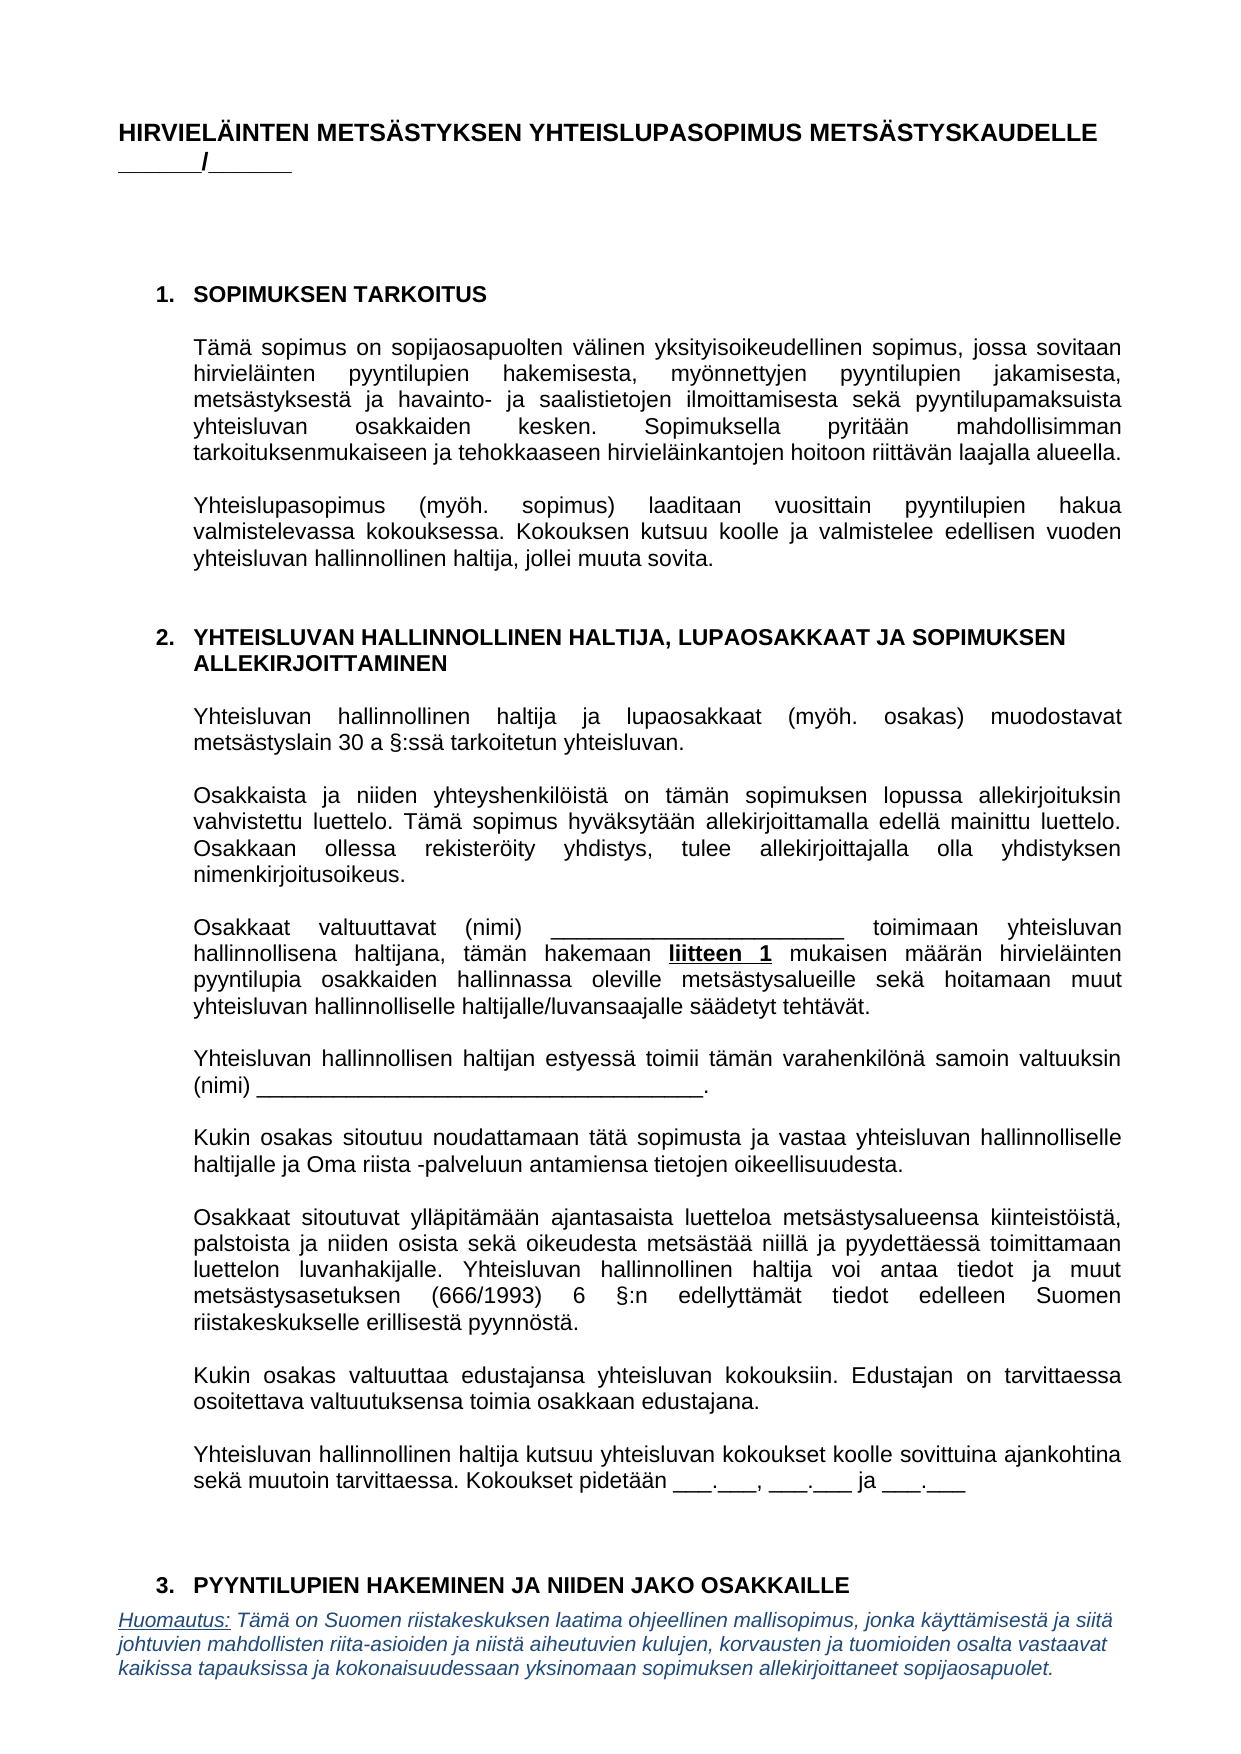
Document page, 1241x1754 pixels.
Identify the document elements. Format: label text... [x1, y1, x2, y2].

list Tämä sopimus on sopijaosapuolten välinen yksityisoikeudellinen sopimus, jossa sovitaan hirvieläinten pyyntilupien hakemisesta, myönnettyjen pyyntilupien jakamisesta, metsästyksestä ja havainto- ja saalistietojen ilmoittamisesta sekä pyyntilupamaksuista yhteisluvan osakkaiden kesken. Sopimuksella pyritään mahdollisimman tarkoituksenmukaiseen ja tehokkaaseen hirvieläinkantojen hoitoon riittävän laajalla alueella. [193, 334, 1122, 466]
list Osakkaat valtuuttavat (nimi) _______________________ toimimaan yhteisluvan hallinnollisena haltijana, tämän hakemaan liitteen 1 mukaisen määrän hirvieläinten pyyntilupia osakkaiden hallinnassa oleville metsästysalueille sekä hoitamaan muut yhteisluvan hallinnolliselle haltijalle/luvansaajalle säädetyt tehtävät. [193, 913, 1122, 1019]
list Yhteisluvan hallinnollinen haltija kutsuu yhteisluvan kokoukset koolle sovittuina ajankohtina sekä muutoin tarvittaessa. Kokoukset pidetään ___.___, ___.___ ja ___.___ [193, 1441, 1122, 1493]
text HIRVIELÄINTEN METSÄSTYKSEN YHTEISLUPASOPIMUS METSÄSTYSKAUDELLE ______/______ [118, 118, 1122, 176]
list Yhteislupasopimus (myöh. sopimus) laaditaan vuosittain pyyntilupien hakua valmistelevassa kokouksessa. Kokouksen kutsuu koolle ja valmistelee edellisen vuoden yhteisluvan hallinnollinen haltija, jollei muuta sovita. [193, 492, 1122, 571]
text Yhteisluvan hallinnollisen haltijan estyessä toimii tämän varahenkilönä samoin valtuuksin (nimi) ___________________________________. [193, 1045, 1122, 1098]
list Yhteisluvan hallinnollinen haltija ja lupaosakkaat (myöh. osakas) muodostavat metsästyslain 30 a §:ssä tarkoitetun yhteisluvan. [193, 703, 1122, 755]
list Osakkaat sitoutuvat ylläpitämään ajantasaista luetteloa metsästysalueensa kiinteistöistä, palstoista ja niiden osista sekä oikeudesta metsästää niillä ja pyydettäessä toimittamaan luettelon luvanhakijalle. Yhteisluvan hallinnollinen haltija voi antaa tiedot ja muut metsästysasetuksen (666/1993) 6 §:n edellyttämät tiedot edelleen Suomen riistakeskukselle erillisestä pyynnöstä. [193, 1203, 1122, 1335]
list Osakkaista ja niiden yhteyshenkilöistä on tämän sopimuksen lopussa allekirjoituksin vahvistettu luettelo. Tämä sopimus hyväksytään allekirjoittamalla edellä mainittu luettelo. Osakkaan ollessa rekisteröity yhdistys, tulee allekirjoittajalla olla yhdistyksen nimenkirjoitusoikeus. [193, 782, 1122, 887]
list Kukin osakas sitoutuu noudattamaan tätä sopimusta ja vastaa yhteisluvan hallinnolliselle haltijalle ja Oma riista -palveluun antamiensa tietojen oikeellisuudesta. [193, 1124, 1122, 1177]
list SOPIMUKSEN TARKOITUS [156, 281, 1122, 307]
list YHTEISLUVAN HALLINNOLLINEN HALTIJA, LUPAOSAKKAAT JA SOPIMUKSEN ALLEKIRJOITTAMINEN [156, 624, 1122, 676]
list Kukin osakas valtuuttaa edustajansa yhteisluvan kokouksiin. Edustajan on tarvittaessa osoitettava valtuutuksensa toimia osakkaan edustajana. [193, 1362, 1122, 1414]
list PYYNTILUPIEN HAKEMINEN JA NIIDEN JAKO OSAKKAILLE [156, 1572, 1122, 1599]
